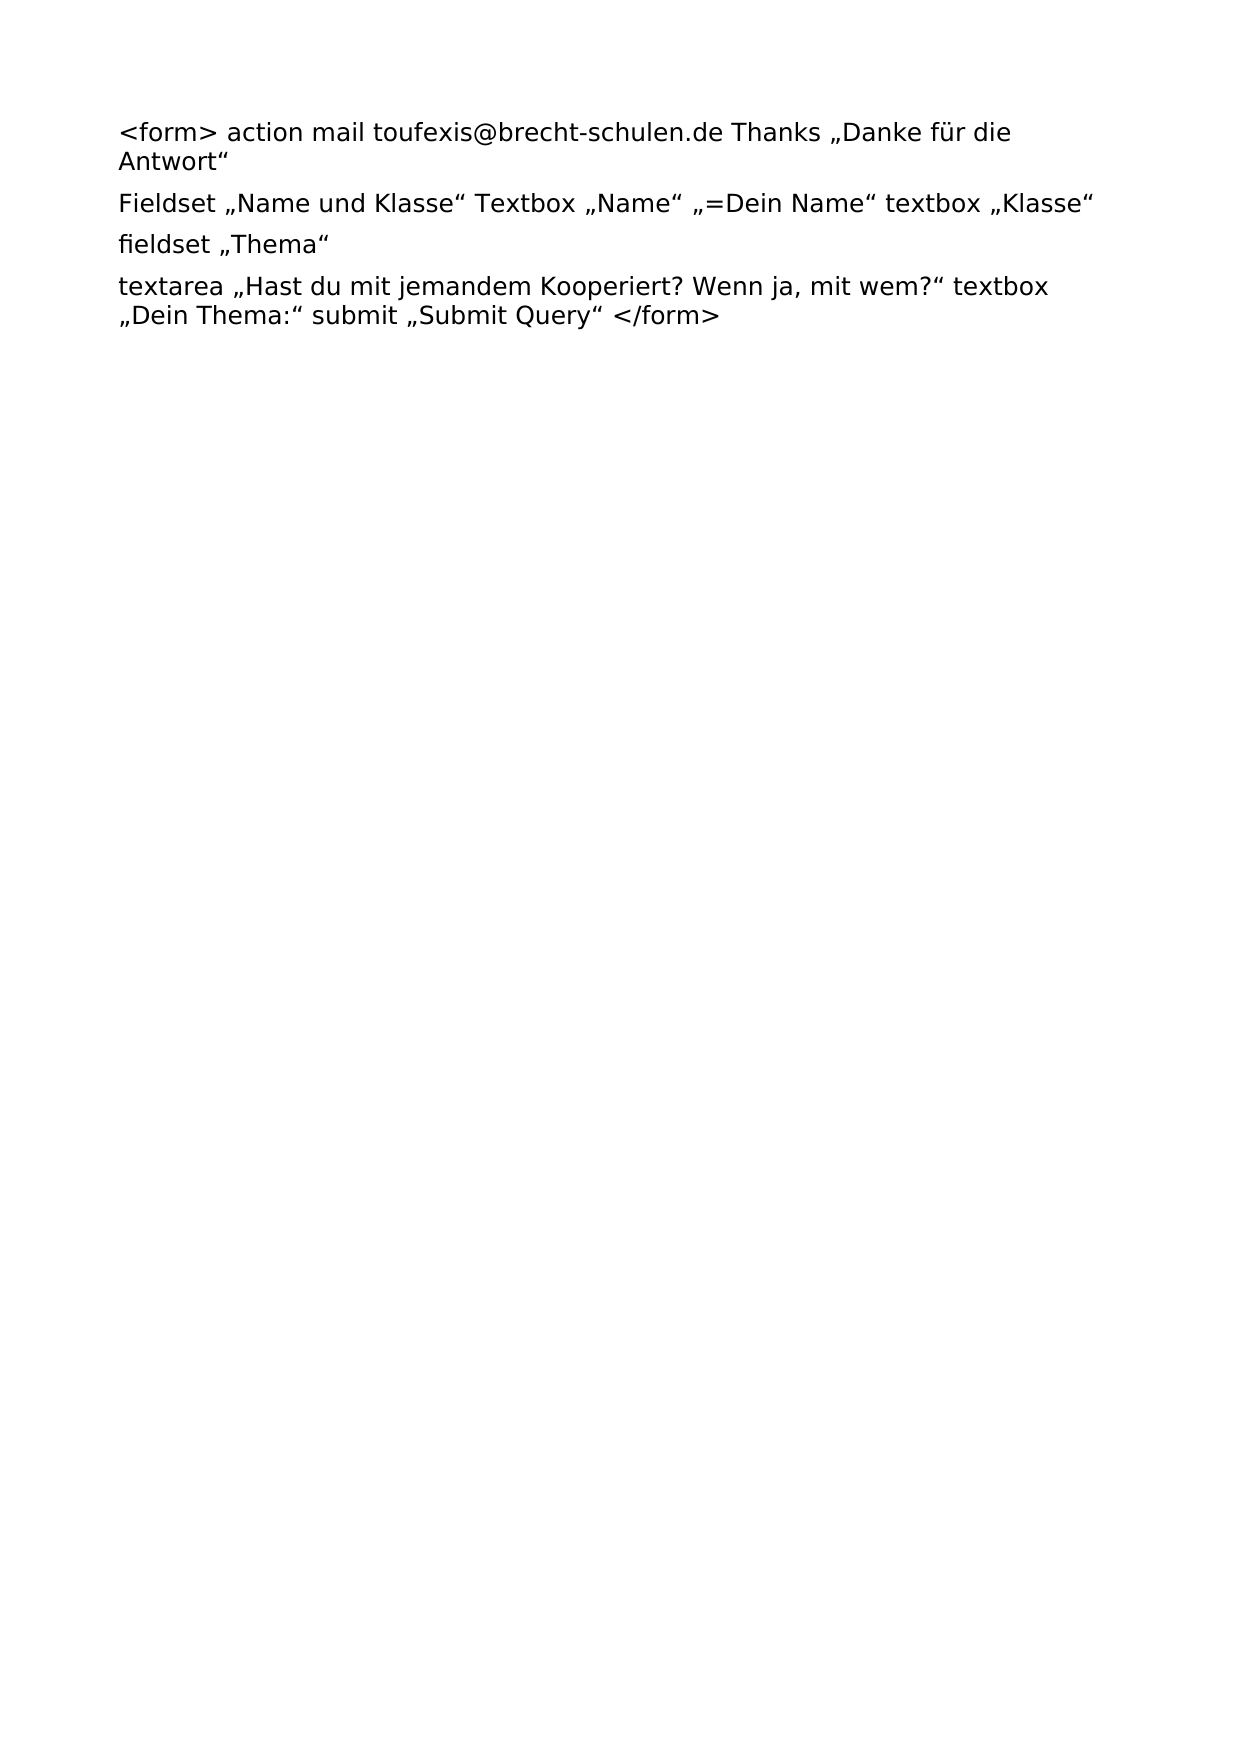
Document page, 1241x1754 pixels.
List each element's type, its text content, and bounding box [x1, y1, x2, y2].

text <form> action mail toufexis@brecht-schulen.de Thanks „Danke für die Antwort“ [118, 118, 1122, 176]
text fieldset „Thema“ [118, 231, 1122, 260]
text Fieldset „Name und Klasse“ Textbox „Name“ „=Dein Name“ textbox „Klasse“ [118, 189, 1122, 218]
text textarea „Hast du mit jemandem Kooperiert? Wenn ja, mit wem?“ textbox „Dein Thema:“ submit „Submit Query“ </form> [118, 272, 1122, 331]
